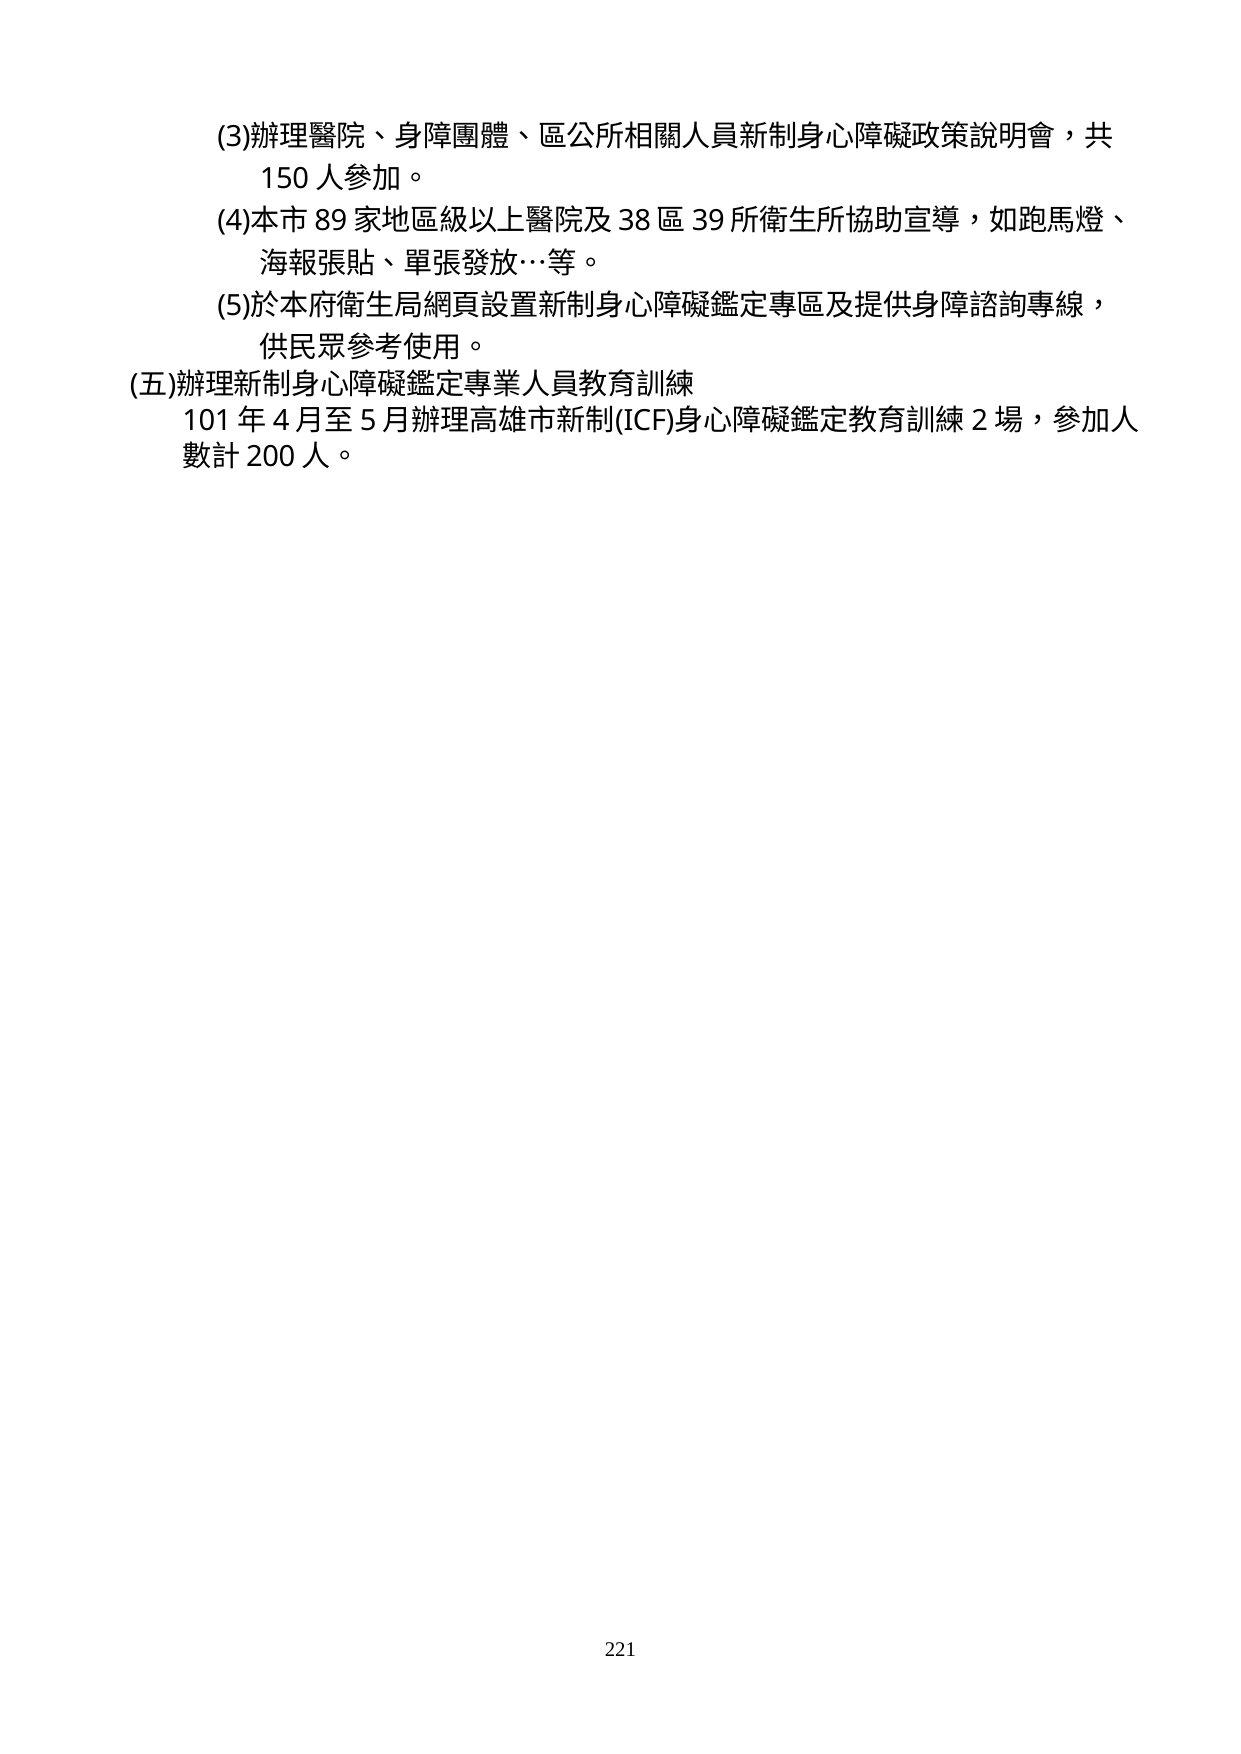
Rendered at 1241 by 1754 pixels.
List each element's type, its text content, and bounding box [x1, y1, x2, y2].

text 101年4月至5月辦理高雄市新制(ICF)身心障礙鑑定教育訓練2場，參加人數計200人。 [182, 402, 1140, 473]
text (4)本市89家地區級以上醫院及38區39所衛生所協助宣導，如跑馬燈、海報張貼、單張發放…等。 [217, 197, 1140, 282]
text (3)辦理醫院、身障團體、區公所相關人員新制身心障礙政策說明會，共150人參加。 [217, 112, 1140, 197]
text (5)於本府衛生局網頁設置新制身心障礙鑑定專區及提供身障諮詢專線，供民眾參考使用。 [217, 282, 1140, 366]
text (五)辦理新制身心障礙鑑定專業人員教育訓練 [129, 366, 1140, 402]
